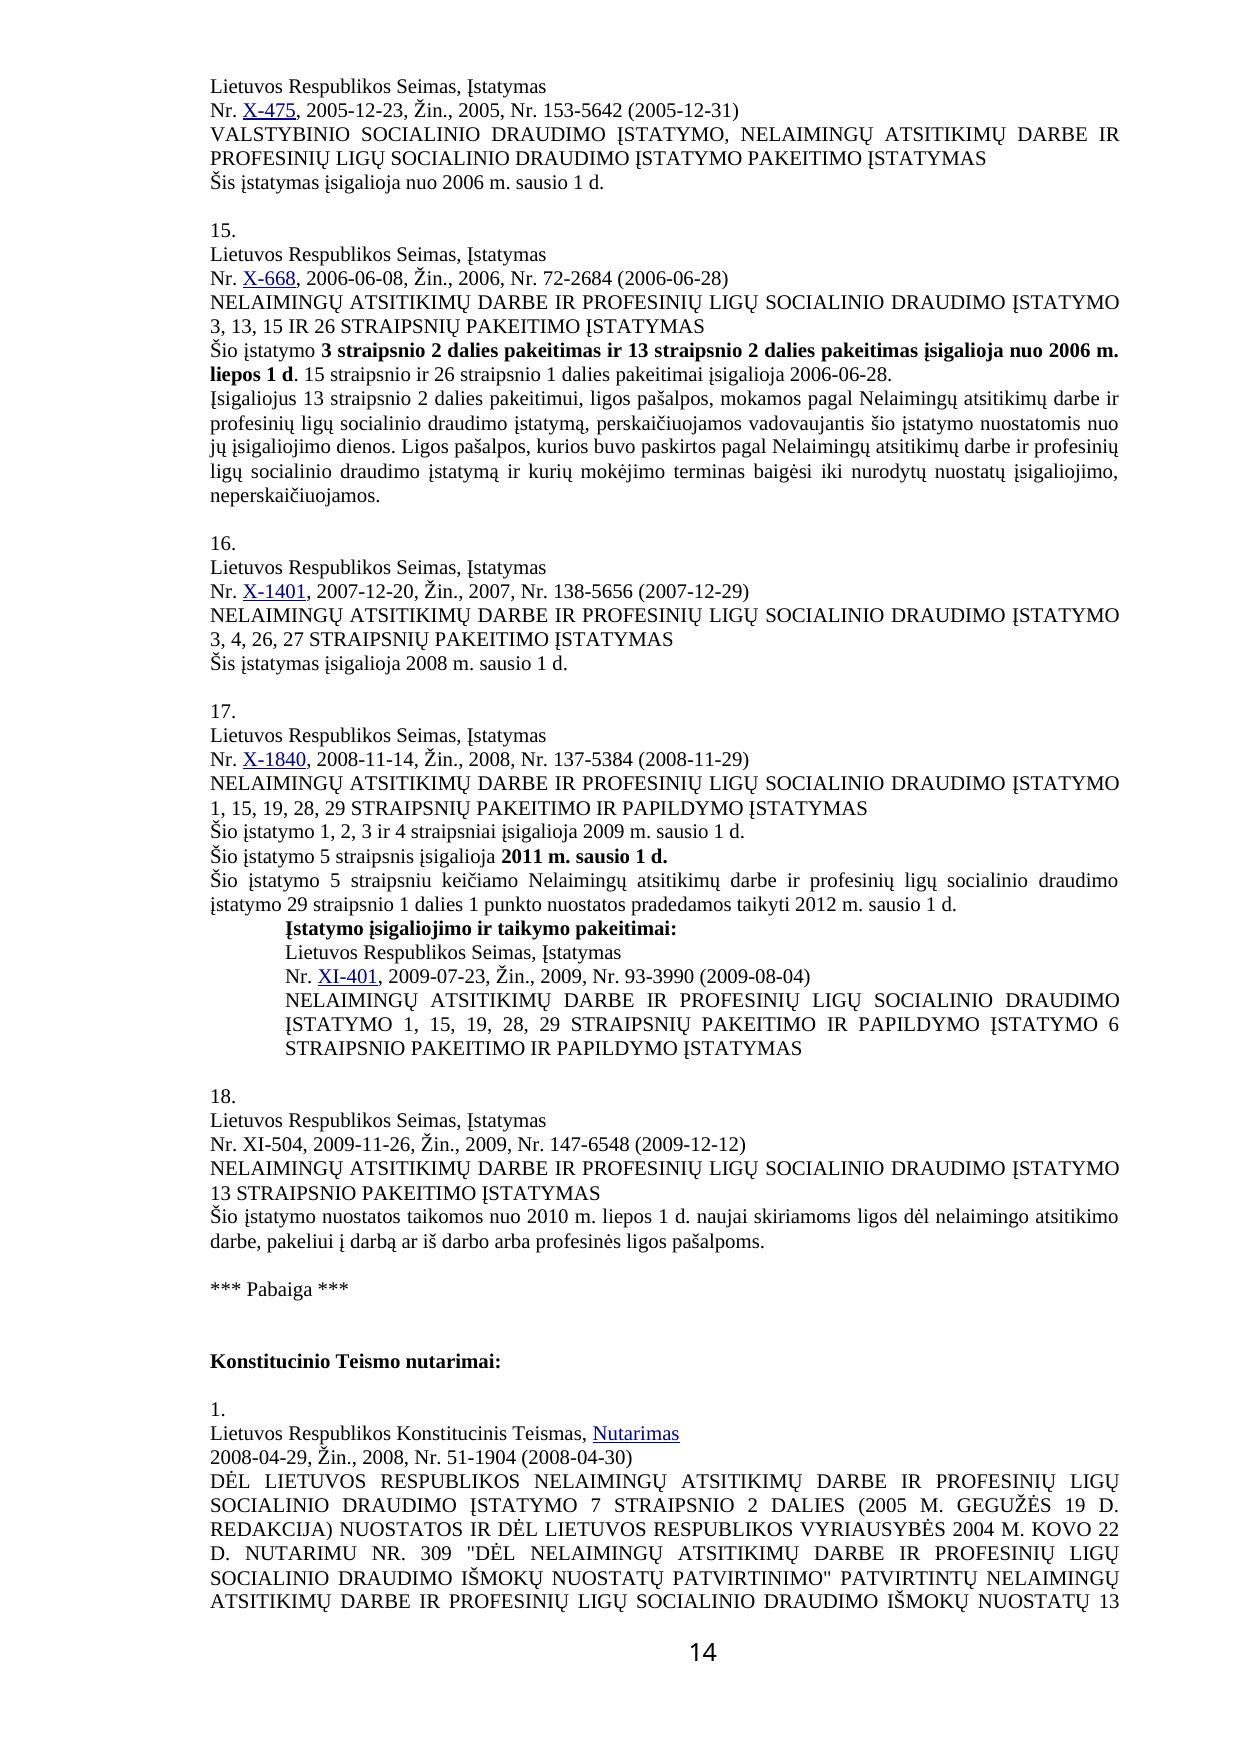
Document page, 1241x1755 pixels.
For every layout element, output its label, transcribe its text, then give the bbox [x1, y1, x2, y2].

text 2008-04-29, Žin., 2008, Nr. 51-1904 (2008-04-30) [210, 1445, 1120, 1469]
text Lietuvos Respublikos Seimas, Įstatymas [210, 723, 1120, 747]
text Lietuvos Respublikos Seimas, Įstatymas [210, 73, 1120, 98]
text 17. [210, 699, 1120, 723]
text NELAIMINGŲ ATSITIKIMŲ DARBE IR PROFESINIŲ LIGŲ SOCIALINIO DRAUDIMO ĮSTATYMO 3, 13, 15 IR 26 STRAIPSNIŲ PAKEITIMO ĮSTATYMAS [210, 290, 1120, 338]
text Lietuvos Respublikos Seimas, Įstatymas [210, 1108, 1120, 1132]
text 1. [210, 1397, 1120, 1421]
text Lietuvos Respublikos Seimas, Įstatymas [285, 940, 1120, 964]
text Šio įstatymo 5 straipsniu keičiamo Nelaimingų atsitikimų darbe ir profesinių ligų socialinio draudimo įstatymo 29 straipsnio 1 dalies 1 punkto nuostatos pradedamos taikyti 2012 m. sausio 1 d. [210, 868, 1120, 916]
text NELAIMINGŲ ATSITIKIMŲ DARBE IR PROFESINIŲ LIGŲ SOCIALINIO DRAUDIMO ĮSTATYMO 3, 4, 26, 27 STRAIPSNIŲ PAKEITIMO ĮSTATYMAS [210, 603, 1120, 651]
text Šio įstatymo nuostatos taikomos nuo 2010 m. liepos 1 d. naujai skiriamoms ligos dėl nelaimingo atsitikimo darbe, pakeliui į darbą ar iš darbo arba profesinės ligos pašalpoms. [210, 1204, 1120, 1253]
text Šio įstatymo 1, 2, 3 ir 4 straipsniai įsigalioja 2009 m. sausio 1 d. [210, 819, 1118, 843]
text Įsigaliojus 13 straipsnio 2 dalies pakeitimui, ligos pašalpos, mokamos pagal Nelaimingų atsitikimų darbe ir profesinių ligų socialinio draudimo įstatymą, perskaičiuojamos vadovaujantis šio įstatymo nuostatomis nuo jų įsigaliojimo dienos. Ligos pašalpos, kurios buvo paskirtos pagal Nelaimingų atsitikimų darbe ir profesinių ligų socialinio draudimo įstatymą ir kurių mokėjimo terminas baigėsi iki nurodytų nuostatų įsigaliojimo, neperskaičiuojamos. [210, 386, 1120, 507]
text Šis įstatymas įsigalioja 2008 m. sausio 1 d. [210, 651, 1120, 675]
text Nr. X-668, 2006-06-08, Žin., 2006, Nr. 72-2684 (2006-06-28) [210, 266, 1120, 290]
text NELAIMINGŲ ATSITIKIMŲ DARBE IR PROFESINIŲ LIGŲ SOCIALINIO DRAUDIMO ĮSTATYMO 13 STRAIPSNIO PAKEITIMO ĮSTATYMAS [210, 1156, 1120, 1204]
text Nr. X-1401, 2007-12-20, Žin., 2007, Nr. 138-5656 (2007-12-29) [210, 579, 1120, 603]
text 16. [210, 531, 1120, 555]
text Nr. XI-504, 2009-11-26, Žin., 2009, Nr. 147-6548 (2009-12-12) [210, 1132, 1120, 1156]
text Nr. XI-401, 2009-07-23, Žin., 2009, Nr. 93-3990 (2009-08-04) [285, 964, 1120, 988]
text 18. [210, 1084, 1120, 1108]
text Lietuvos Respublikos Seimas, Įstatymas [210, 555, 1120, 579]
text VALSTYBINIO SOCIALINIO DRAUDIMO ĮSTATYMO, NELAIMINGŲ ATSITIKIMŲ DARBE IR PROFESINIŲ LIGŲ SOCIALINIO DRAUDIMO ĮSTATYMO PAKEITIMO ĮSTATYMAS [210, 122, 1120, 170]
text 15. [210, 218, 1120, 242]
text Įstatymo įsigaliojimo ir taikymo pakeitimai: [285, 916, 1120, 940]
text Konstitucinio Teismo nutarimai: [210, 1349, 1120, 1373]
text Šio įstatymo 3 straipsnio 2 dalies pakeitimas ir 13 straipsnio 2 dalies pakeitimas įsigalioja nuo 2006 m. liepos 1 d. 15 straipsnio ir 26 straipsnio 1 dalies pakeitimai įsigalioja 2006-06-28. [210, 338, 1120, 386]
text Lietuvos Respublikos Seimas, Įstatymas [210, 242, 1120, 266]
text *** Pabaiga *** [210, 1277, 1120, 1301]
text NELAIMINGŲ ATSITIKIMŲ DARBE IR PROFESINIŲ LIGŲ SOCIALINIO DRAUDIMO ĮSTATYMO 1, 15, 19, 28, 29 STRAIPSNIŲ PAKEITIMO IR PAPILDYMO ĮSTATYMAS [210, 771, 1120, 819]
text Šio įstatymo 5 straipsnis įsigalioja 2011 m. sausio 1 d. [210, 843, 1120, 868]
text Nr. X-475, 2005-12-23, Žin., 2005, Nr. 153-5642 (2005-12-31) [210, 98, 1120, 122]
text Lietuvos Respublikos Konstitucinis Teismas, Nutarimas [210, 1421, 1120, 1445]
text NELAIMINGŲ ATSITIKIMŲ DARBE IR PROFESINIŲ LIGŲ SOCIALINIO DRAUDIMO ĮSTATYMO 1, 15, 19, 28, 29 STRAIPSNIŲ PAKEITIMO IR PAPILDYMO ĮSTATYMO 6 STRAIPSNIO PAKEITIMO IR PAPILDYMO ĮSTATYMAS [285, 988, 1120, 1060]
text Šis įstatymas įsigalioja nuo 2006 m. sausio 1 d. [210, 170, 1120, 194]
text DĖL LIETUVOS RESPUBLIKOS NELAIMINGŲ ATSITIKIMŲ DARBE IR PROFESINIŲ LIGŲ SOCIALINIO DRAUDIMO ĮSTATYMO 7 STRAIPSNIO 2 DALIES (2005 M. GEGUŽĖS 19 D. REDAKCIJA) NUOSTATOS IR DĖL LIETUVOS RESPUBLIKOS VYRIAUSYBĖS 2004 M. KOVO 22 D. NUTARIMU NR. 309 "DĖL NELAIMINGŲ ATSITIKIMŲ DARBE IR PROFESINIŲ LIGŲ SOCIALINIO DRAUDIMO IŠMOKŲ NUOSTATŲ PATVIRTINIMO" PATVIRTINTŲ NELAIMINGŲ ATSITIKIMŲ DARBE IR PROFESINIŲ LIGŲ SOCIALINIO DRAUDIMO IŠMOKŲ NUOSTATŲ 13 [210, 1469, 1120, 1613]
text Nr. X-1840, 2008-11-14, Žin., 2008, Nr. 137-5384 (2008-11-29) [210, 747, 1120, 771]
